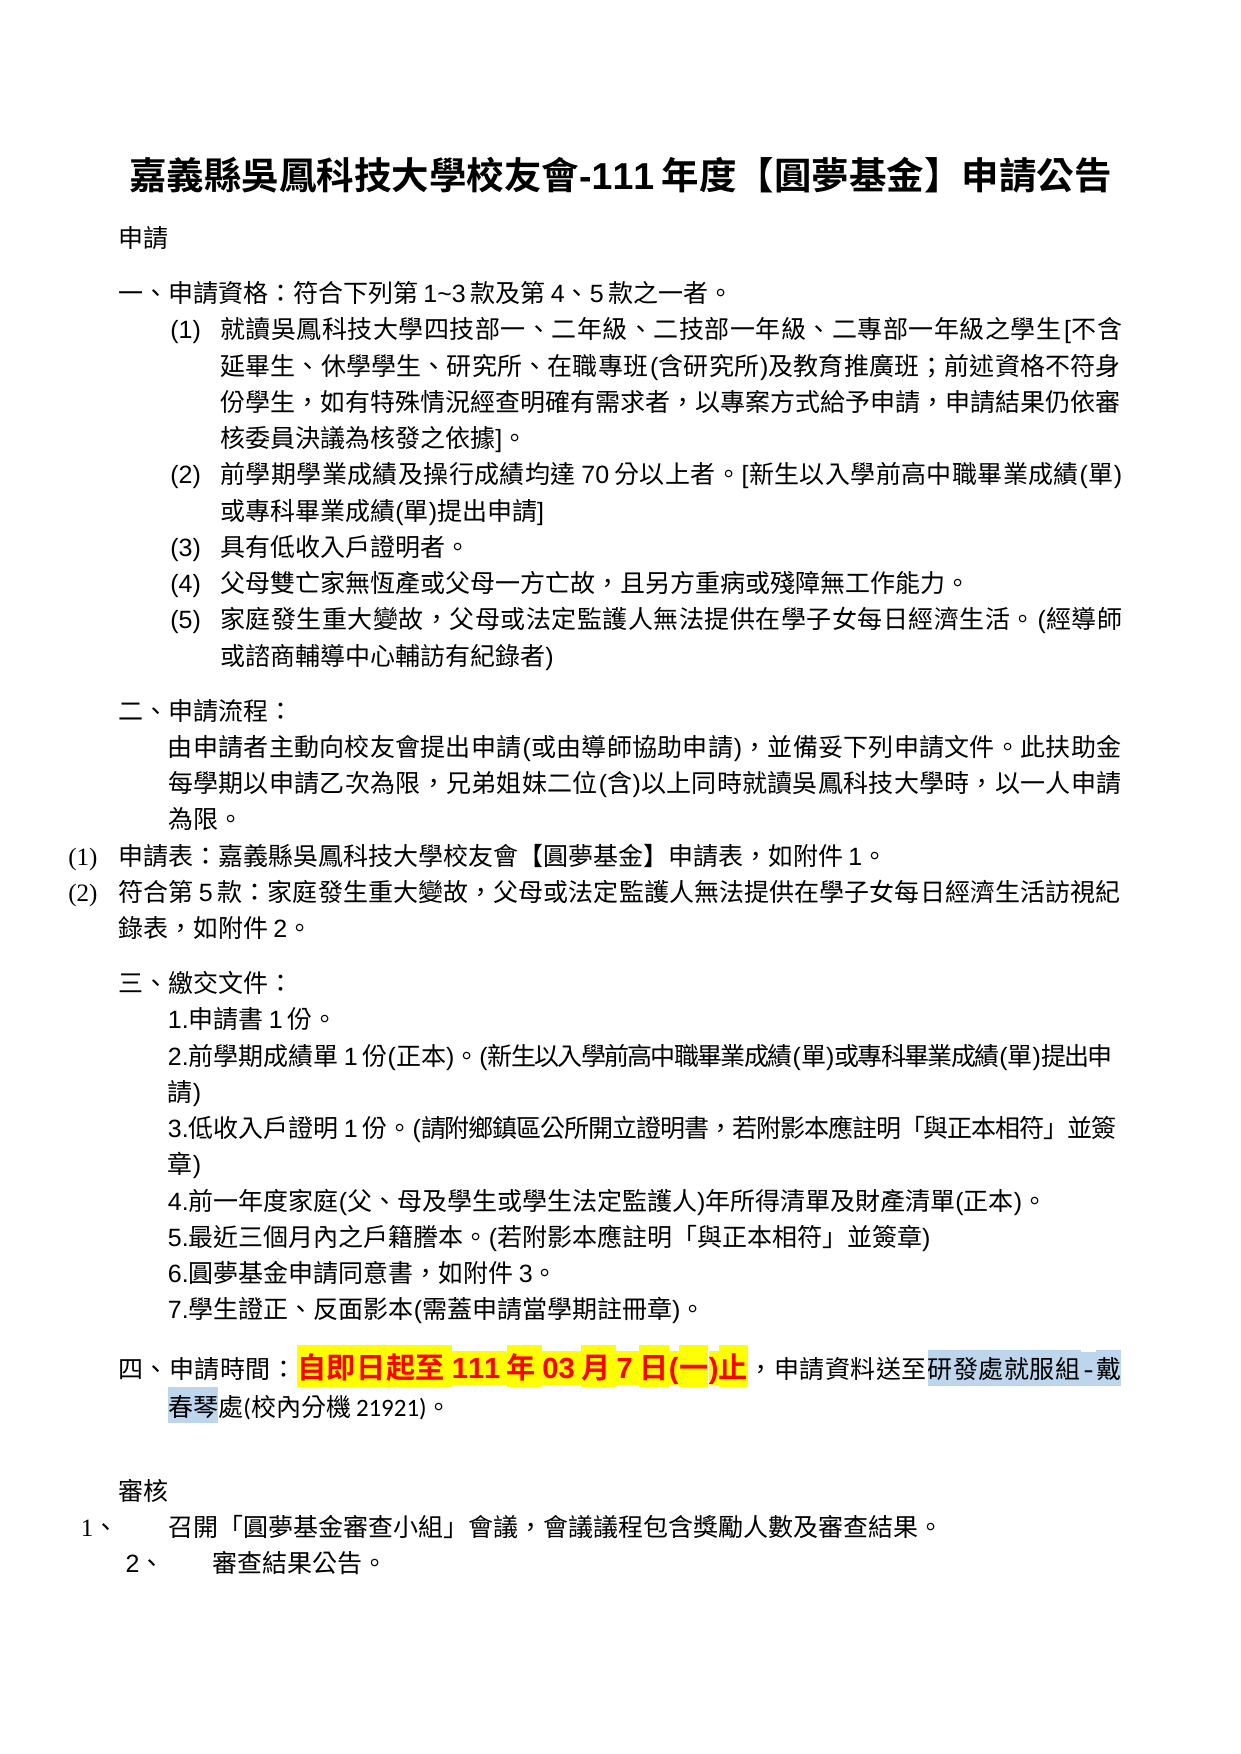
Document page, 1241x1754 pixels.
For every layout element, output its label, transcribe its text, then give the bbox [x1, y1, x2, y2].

text 審核 [118, 1471, 1122, 1507]
text 7.學生證正、反面影本(需蓋申請當學期註冊章)。 [168, 1290, 1122, 1326]
text 二、申請流程： [118, 691, 1122, 727]
list 就讀吳鳳科技大學四技部一、二年級、二技部一年級、二專部一年級之學生[不含延畢生、休學學生、研究所、在職專班(含研究所)及教育推廣班；前述資格不符身份學生，如有特殊情況經查明確有需求者，以專案方式給予申請，申請結果仍依審核委員決議為核發之依據]。 [170, 310, 1122, 455]
text 由申請者主動向校友會提出申請(或由導師協助申請)，並備妥下列申請文件。此扶助金每學期以申請乙次為限，兄弟姐妹二位(含)以上同時就讀吳鳳科技大學時，以一人申請為限。 [168, 727, 1122, 836]
text 3.低收入戶證明1份。(請附鄉鎮區公所開立證明書，若附影本應註明「與正本相符」並簽章) [168, 1109, 1122, 1181]
text 三、繳交文件： [118, 964, 1122, 1000]
text 申請 [118, 219, 1122, 255]
list 前學期學業成績及操行成績均達70分以上者。[新生以入學前高中職畢業成績(單)或專科畢業成績(單)提出申請] [170, 455, 1122, 527]
text 5.最近三個月內之戶籍謄本。(若附影本應註明「與正本相符」並簽章) [168, 1217, 1122, 1254]
text 2.前學期成績單1份(正本)。(新生以入學前高中職畢業成績(單)或專科畢業成績(單)提出申請) [168, 1036, 1122, 1109]
list 申請表：嘉義縣吳鳳科技大學校友會【圓夢基金】申請表，如附件1。 [68, 836, 1122, 872]
list 符合第5款：家庭發生重大變故，父母或法定監護人無法提供在學子女每日經濟生活訪視紀錄表，如附件2。 [68, 872, 1122, 945]
list 審查結果公告。 [125, 1543, 1122, 1580]
text 6.圓夢基金申請同意書，如附件3。 [168, 1254, 1122, 1290]
text 一、申請資格：符合下列第1~3款及第4、5款之一者。 [118, 274, 1122, 310]
text 4.前一年度家庭(父、母及學生或學生法定監護人)年所得清單及財產清單(正本)。 [168, 1181, 1122, 1217]
text 嘉義縣吳鳳科技大學校友會-111年度【圓夢基金】申請公告 [118, 146, 1122, 200]
list 家庭發生重大變故，父母或法定監護人無法提供在學子女每日經濟生活。(經導師或諮商輔導中心輔訪有紀錄者) [170, 600, 1122, 672]
list 具有低收入戶證明者。 [170, 527, 1122, 564]
list 召開「圓夢基金審查小組」會議，會議議程包含獎勵人數及審查結果。 [81, 1507, 1122, 1543]
text 四、申請時間：自即日起至111年03月7日(一)止，申請資料送至研發處就服組-戴春琴處(校內分機21921)。 [118, 1345, 1122, 1423]
list 父母雙亡家無恆產或父母一方亡故，且另方重病或殘障無工作能力。 [170, 564, 1122, 600]
text 1.申請書1份。 [168, 1000, 1122, 1036]
